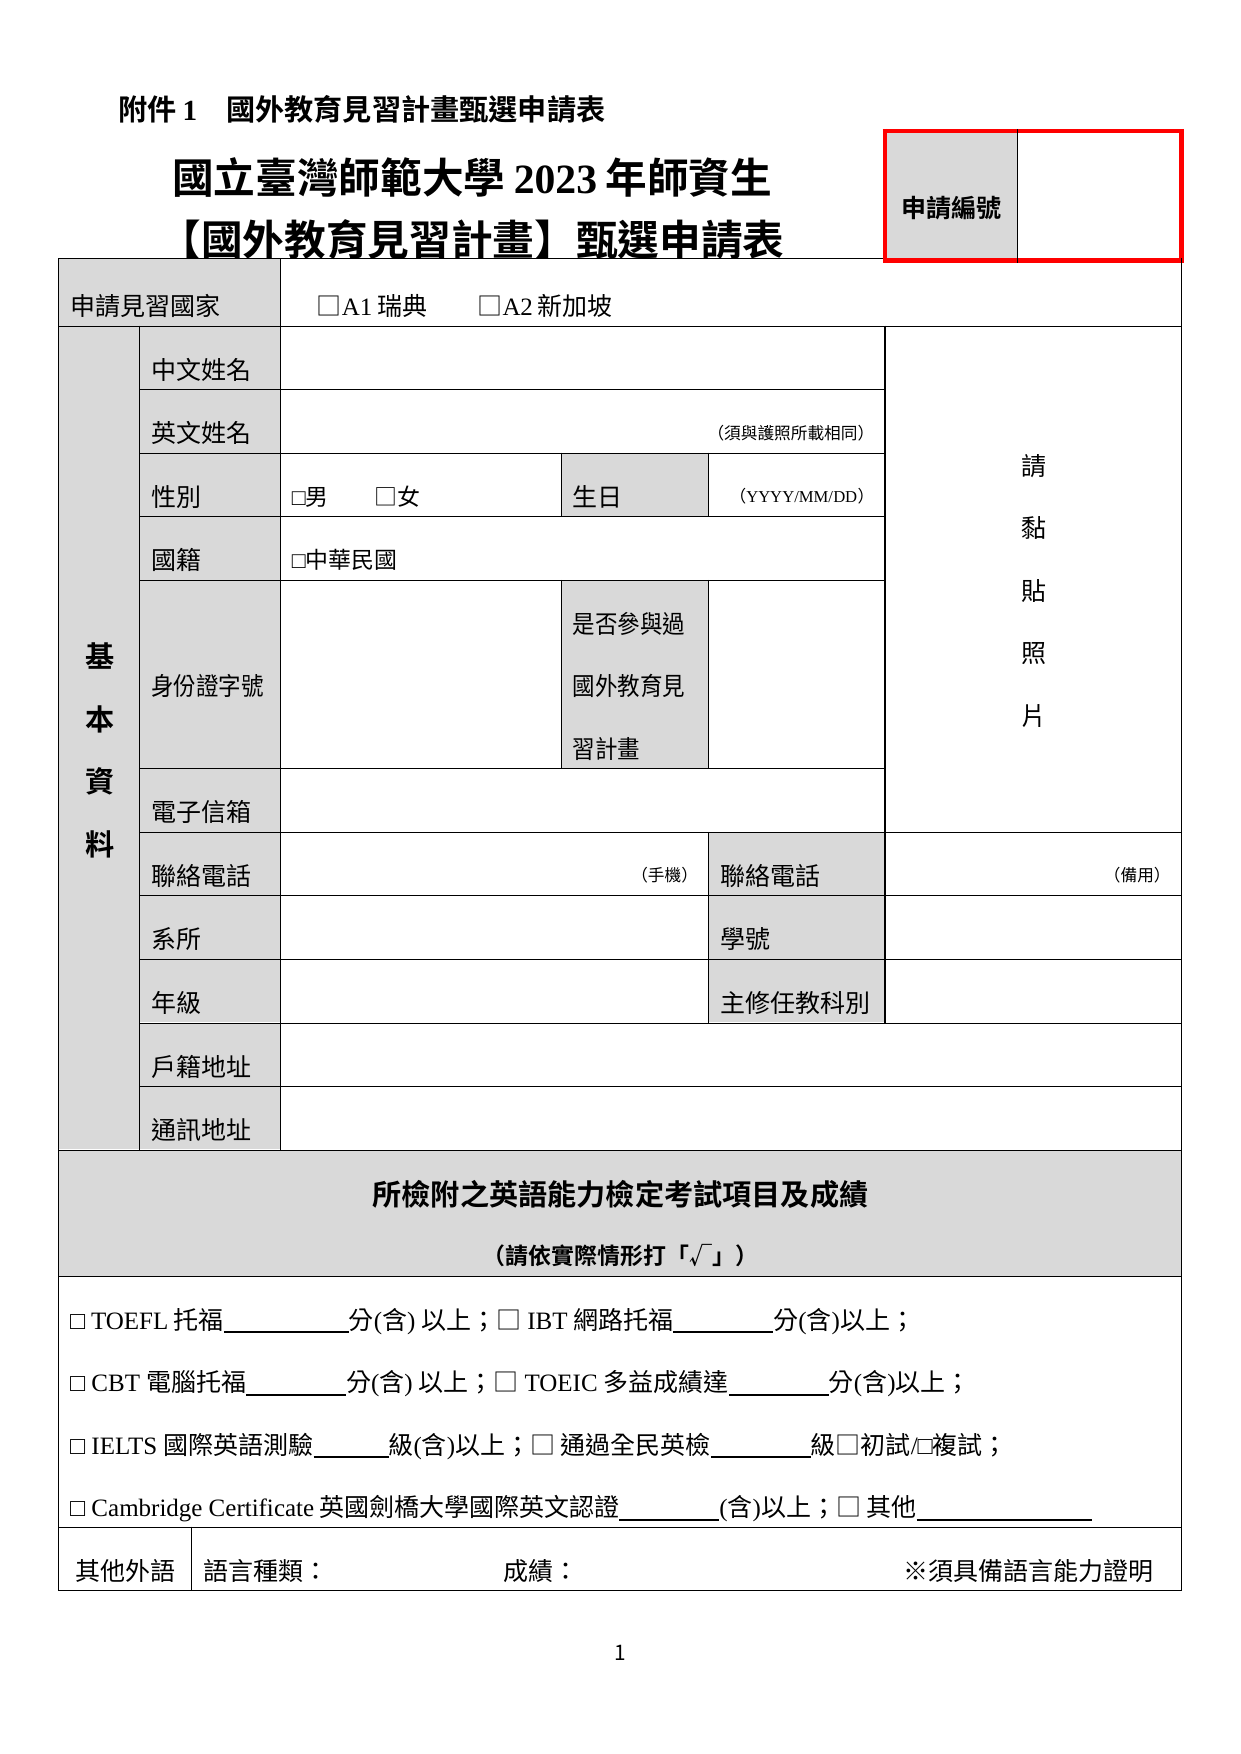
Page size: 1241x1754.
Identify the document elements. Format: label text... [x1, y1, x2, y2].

subtitle 附件1 國外教育見習計畫甄選申請表 [118, 66, 1122, 129]
table_cell （須與護照所載相同） [281, 390, 884, 453]
table_cell 電子信箱 [140, 769, 280, 832]
table_header [1018, 133, 1179, 258]
table_cell 是否參與過國外教育見習計畫 [562, 581, 708, 768]
table_cell [281, 1087, 1181, 1149]
table_cell 申請見習國家 [59, 259, 280, 326]
table_cell 年級 [140, 960, 280, 1022]
table_cell □男 □女 [281, 454, 561, 516]
table_cell 身份證字號 [140, 581, 280, 768]
table_cell [886, 960, 1181, 1022]
table_cell 中文姓名 [140, 327, 280, 389]
table_cell [281, 896, 708, 959]
table_cell 國籍 [140, 517, 280, 580]
table_cell 聯絡電話 [709, 833, 884, 895]
table_cell 系所 [140, 896, 280, 959]
table_cell □中華民國 [281, 517, 884, 580]
table_cell [281, 960, 708, 1022]
table_cell （備用） [886, 833, 1181, 895]
table_cell □ TOEFL 托福 分(含) 以上；□ IBT 網路托福 分(含)以上； □ CBT 電腦托福 分(含) 以上；□ TOEIC 多益成績達 分(含)以上； □ IELTS 國際英語測驗 級(含)以上；□ 通過全民英檢 級□初試/□複試； □ Cambridge Certificate英國劍橋大學國際英文認證 (含)以上；□ 其他 [59, 1277, 1181, 1527]
table_header 國立臺灣師範大學2023年師資生 【國外教育見習計畫】甄選申請表 [59, 129, 883, 258]
table_cell （手機） [281, 833, 708, 895]
table_cell 語言種類： 成績： ※須具備語言能力證明 [192, 1528, 1181, 1590]
table_cell 主修任教科別 [709, 960, 884, 1022]
table_cell 其他外語 [59, 1528, 191, 1590]
table_cell 學號 [709, 896, 884, 959]
table_cell [281, 769, 884, 832]
table_cell （YYYY/MM/DD） [709, 454, 884, 516]
table_cell [281, 581, 561, 768]
table_header 申請編號 [887, 133, 1017, 258]
table_cell 性別 [140, 454, 280, 516]
table_cell 生日 [562, 454, 708, 516]
table_cell 請 黏 貼 照 片 [886, 327, 1181, 832]
table_cell [281, 1024, 1181, 1086]
table_cell [886, 896, 1181, 959]
table_cell 戶籍地址 [140, 1024, 280, 1086]
table_cell 聯絡電話 [140, 833, 280, 895]
table_cell 英文姓名 [140, 390, 280, 453]
table_cell 所檢附之英語能力檢定考試項目及成績 （請依實際情形打「√」） [59, 1151, 1181, 1276]
table_cell 通訊地址 [140, 1087, 280, 1149]
table_cell 基 本 資 料 [59, 327, 139, 1149]
table_cell □A1瑞典 □A2新加坡 [281, 259, 1181, 326]
table_cell [281, 327, 884, 389]
table_cell [709, 581, 884, 768]
